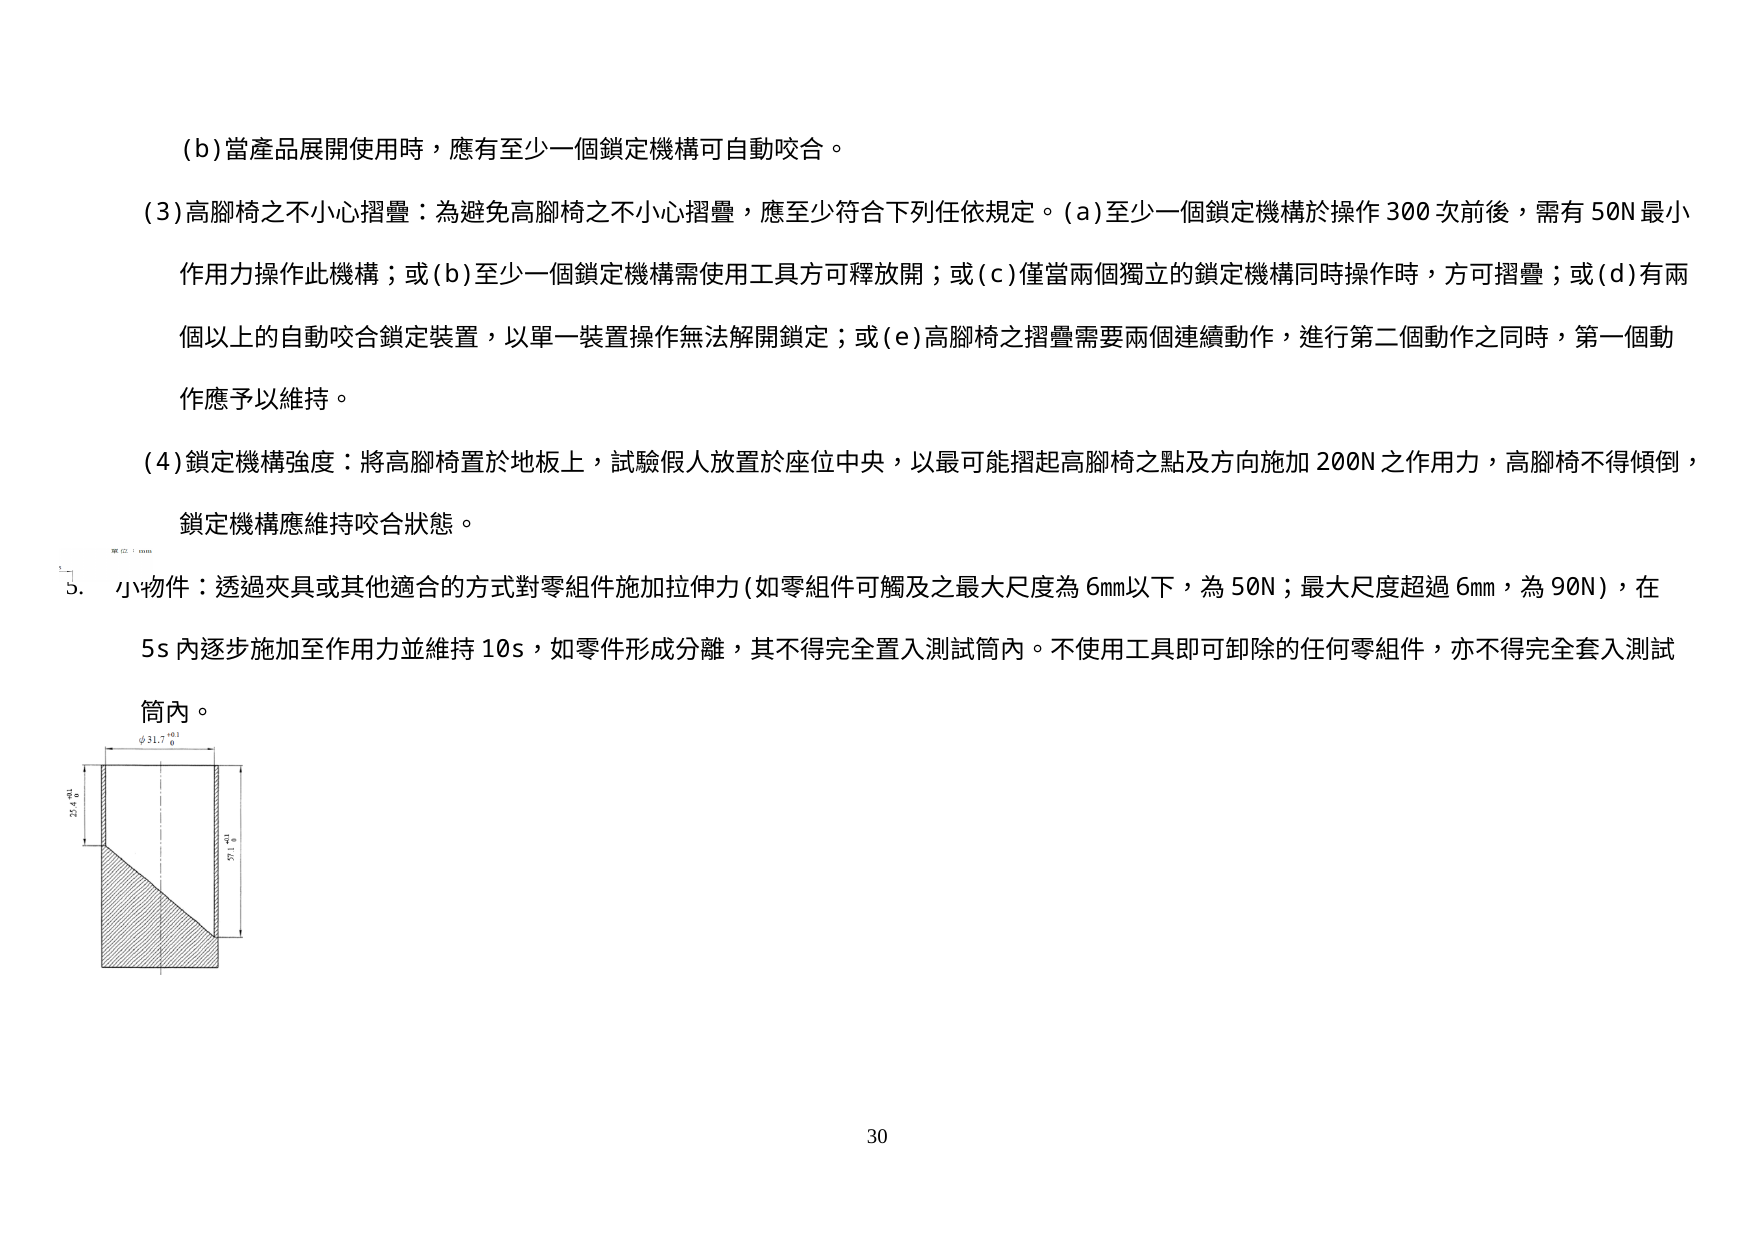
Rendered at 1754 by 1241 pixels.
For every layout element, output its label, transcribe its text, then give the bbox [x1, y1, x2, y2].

list 小物件：透過夾具或其他適合的方式對零組件施加拉伸力(如零組件可觸及之最大尺度為6㎜以下，為50N；最大尺度超過6㎜，為90N)，在5s內逐步施加至作用力並維持10s，如零件形成分離，其不得完全置入測試筒內。不使用工具即可卸除的任何零組件，亦不得完全套入測試筒內。 [65, 543, 1695, 731]
list (b)當產品展開使用時，應有至少一個鎖定機構可自動咬合。 [140, 106, 1695, 168]
list 高腳椅之不小心摺疊：為避免高腳椅之不小心摺疊，應至少符合下列任依規定。(a)至少一個鎖定機構於操作300次前後，需有50N最小作用力操作此機構；或(b)至少一個鎖定機構需使用工具方可釋放開；或(c)僅當兩個獨立的鎖定機構同時操作時，方可摺疊；或(d)有兩個以上的自動咬合鎖定裝置，以單一裝置操作無法解開鎖定；或(e)高腳椅之摺疊需要兩個連續動作，進行第二個動作之同時，第一個動作應予以維持。 [140, 168, 1695, 418]
list 鎖定機構強度：將高腳椅置於地板上，試驗假人放置於座位中央，以最可能摺起高腳椅之點及方向施加200N之作用力，高腳椅不得傾倒，鎖定機構應維持咬合狀態。 [140, 418, 1695, 543]
